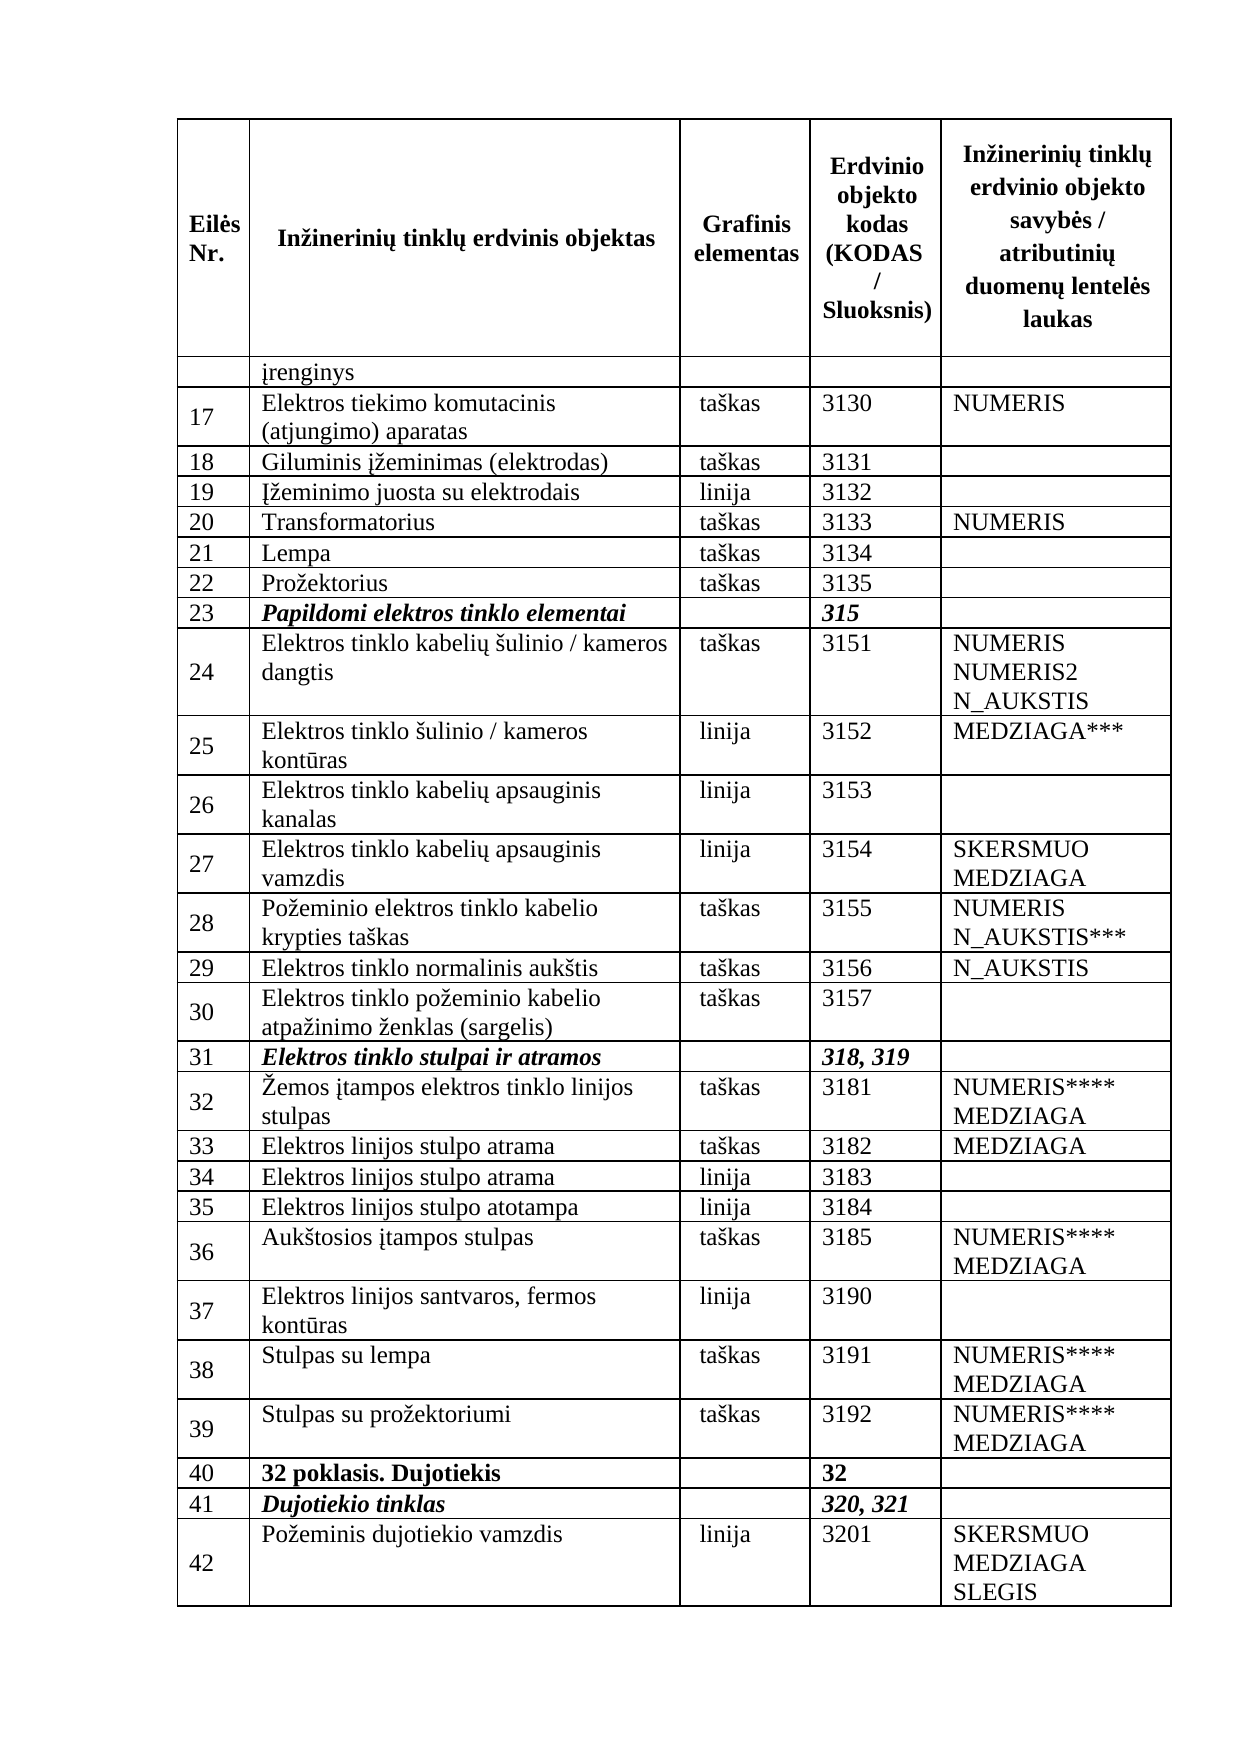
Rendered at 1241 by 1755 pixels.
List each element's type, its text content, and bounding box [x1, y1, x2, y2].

table_cell taškas [681, 447, 809, 475]
table_cell 29 [178, 953, 249, 981]
table_cell MEDZIAGA*** [942, 716, 1170, 774]
table_cell 30 [178, 983, 249, 1040]
table_cell Aukštosios įtampos stulpas [250, 1222, 679, 1280]
table_cell linija [681, 835, 809, 892]
table_cell 25 [178, 716, 249, 774]
table_cell linija [681, 716, 809, 774]
table_cell Lempa [250, 538, 679, 566]
table_cell [942, 1489, 1170, 1518]
table_cell 35 [178, 1192, 249, 1221]
table_cell linija [681, 776, 809, 833]
table_cell Elektros linijos stulpo atrama [250, 1131, 679, 1160]
table_cell taškas [681, 629, 809, 715]
table_cell 20 [178, 507, 249, 536]
table_cell taškas [681, 983, 809, 1040]
table_cell 40 [178, 1459, 249, 1487]
table_cell 3192 [811, 1400, 940, 1457]
table_cell 3157 [811, 983, 940, 1040]
table_cell Prožektorius [250, 568, 679, 597]
table_cell 3182 [811, 1131, 940, 1160]
table_cell linija [681, 477, 809, 506]
table_cell NUMERIS N_AUKSTIS*** [942, 894, 1170, 951]
table_cell Skersmuo MedZiaga [942, 835, 1170, 892]
table_cell Elektros tinklo kabelių šulinio / kameros dangtis [250, 629, 679, 715]
table_cell [681, 357, 809, 386]
table_cell 34 [178, 1162, 249, 1190]
table_cell [942, 1192, 1170, 1221]
table_cell taškas [681, 388, 809, 445]
table_cell [942, 983, 1170, 1040]
table_cell 3134 [811, 538, 940, 566]
table_cell [942, 477, 1170, 506]
table_cell taškas [681, 894, 809, 951]
table_cell linija [681, 1519, 809, 1605]
table_cell taškas [681, 953, 809, 981]
table_cell Giluminis įžeminimas (elektrodas) [250, 447, 679, 475]
table_cell 3183 [811, 1162, 940, 1190]
table_cell 39 [178, 1400, 249, 1457]
table_cell Papildomi elektros tinklo elementai [250, 598, 679, 627]
table_cell 26 [178, 776, 249, 833]
table_cell 32 [811, 1459, 940, 1487]
table_cell linija [681, 1281, 809, 1339]
table_cell [942, 598, 1170, 627]
table_cell Elektros tinklo šulinio / kameros kontūras [250, 716, 679, 774]
table_header Grafinis elementas [681, 120, 809, 356]
table_cell [681, 1489, 809, 1518]
table_cell 31 [178, 1042, 249, 1071]
table_cell 315 [811, 598, 940, 627]
table_cell Elektros tinklo normalinis aukštis [250, 953, 679, 981]
table_cell NUMERIS [942, 388, 1170, 445]
table_header Eilės Nr. [178, 120, 249, 356]
table_cell 36 [178, 1222, 249, 1280]
table_cell 37 [178, 1281, 249, 1339]
table_cell 3201 [811, 1519, 940, 1605]
table_cell [942, 1162, 1170, 1190]
table_cell [942, 1281, 1170, 1339]
table_cell Įžeminimo juosta su elektrodais [250, 477, 679, 506]
table_cell 21 [178, 538, 249, 566]
table_cell 41 [178, 1489, 249, 1518]
table_cell 32 [178, 1072, 249, 1130]
table_cell Elektros tinklo požeminio kabelio atpažinimo ženklas (sargelis) [250, 983, 679, 1040]
table_cell 3155 [811, 894, 940, 951]
table_cell NUMERIS**** MEDZIAGA [942, 1400, 1170, 1457]
table_cell 19 [178, 477, 249, 506]
table_cell taškas [681, 1341, 809, 1398]
table_cell 32 poklasis. Dujotiekis [250, 1459, 679, 1487]
table_header Inžinerinių tinklų erdvinis objektas [250, 120, 679, 356]
table_cell 38 [178, 1341, 249, 1398]
table_cell Elektros tinklo kabelių apsauginis kanalas [250, 776, 679, 833]
table_cell 3156 [811, 953, 940, 981]
table_cell [942, 1459, 1170, 1487]
table_cell 3185 [811, 1222, 940, 1280]
table_cell 17 [178, 388, 249, 445]
table_cell 42 [178, 1519, 249, 1605]
table_cell Stulpas su prožektoriumi [250, 1400, 679, 1457]
table_cell 27 [178, 835, 249, 892]
table_cell NUMERIS NUMERIS2 N_AUKSTIS [942, 629, 1170, 715]
table_header Erdvinio objekto kodas (KODAS / Sluoksnis) [811, 120, 940, 356]
table_cell [942, 357, 1170, 386]
table_cell NUMERIS**** MEDZIAGA [942, 1072, 1170, 1130]
table_cell Stulpas su lempa [250, 1341, 679, 1398]
table_cell Transformatorius [250, 507, 679, 536]
table_cell 3154 [811, 835, 940, 892]
table_cell 318, 319 [811, 1042, 940, 1071]
table_cell įrenginys [250, 357, 679, 386]
table_cell [942, 776, 1170, 833]
table_cell Elektros tinklo kabelių apsauginis vamzdis [250, 835, 679, 892]
table_cell Elektros linijos stulpo atotampa [250, 1192, 679, 1221]
table_cell Elektros linijos santvaros, fermos kontūras [250, 1281, 679, 1339]
table_cell taškas [681, 507, 809, 536]
table_cell 3190 [811, 1281, 940, 1339]
table_cell [811, 357, 940, 386]
table_cell 3151 [811, 629, 940, 715]
table_cell 23 [178, 598, 249, 627]
table_cell taškas [681, 1400, 809, 1457]
table_cell 3133 [811, 507, 940, 536]
table_cell taškas [681, 1222, 809, 1280]
table_cell 320, 321 [811, 1489, 940, 1518]
table_cell 3153 [811, 776, 940, 833]
table_cell Požeminio elektros tinklo kabelio krypties taškas [250, 894, 679, 951]
table_cell Elektros linijos stulpo atrama [250, 1162, 679, 1190]
table_cell 22 [178, 568, 249, 597]
table_cell NUMERIS**** MEDZIAGA [942, 1222, 1170, 1280]
table_cell 3181 [811, 1072, 940, 1130]
table_cell [178, 357, 249, 386]
table_cell 33 [178, 1131, 249, 1160]
table_cell Žemos įtampos elektros tinklo linijos stulpas [250, 1072, 679, 1130]
table_cell NUMERIS [942, 507, 1170, 536]
table_cell [942, 538, 1170, 566]
table_cell Elektros tinklo stulpai ir atramos [250, 1042, 679, 1071]
table_cell taškas [681, 1072, 809, 1130]
table_cell [942, 1042, 1170, 1071]
table_cell 3131 [811, 447, 940, 475]
table_cell linija [681, 1162, 809, 1190]
table_cell 3191 [811, 1341, 940, 1398]
table_cell taškas [681, 1131, 809, 1160]
table_cell 3130 [811, 388, 940, 445]
table_cell taškas [681, 538, 809, 566]
table_cell 28 [178, 894, 249, 951]
table_cell Požeminis dujotiekio vamzdis [250, 1519, 679, 1605]
table_cell [681, 598, 809, 627]
table_cell 18 [178, 447, 249, 475]
table_cell [942, 568, 1170, 597]
table_cell 24 [178, 629, 249, 715]
table_cell taškas [681, 568, 809, 597]
table_cell NUMERIS**** MEDZIAGA [942, 1341, 1170, 1398]
table_cell [942, 447, 1170, 475]
table_cell MEDZIAGA [942, 1131, 1170, 1160]
table_cell 3132 [811, 477, 940, 506]
table_cell 3152 [811, 716, 940, 774]
table_cell Skersmuo MedZiaga SlEgis [942, 1519, 1170, 1605]
table_cell Dujotiekio tinklas [250, 1489, 679, 1518]
table_cell linija [681, 1192, 809, 1221]
table_header Inžinerinių tinklų erdvinio objekto savybės / atributinių duomenų lentelės laukas [942, 120, 1170, 356]
table_cell [681, 1042, 809, 1071]
table_cell 3135 [811, 568, 940, 597]
table_cell [681, 1459, 809, 1487]
table_cell Elektros tiekimo komutacinis (atjungimo) aparatas [250, 388, 679, 445]
table_cell N_AUKSTIS [942, 953, 1170, 981]
table_cell 3184 [811, 1192, 940, 1221]
